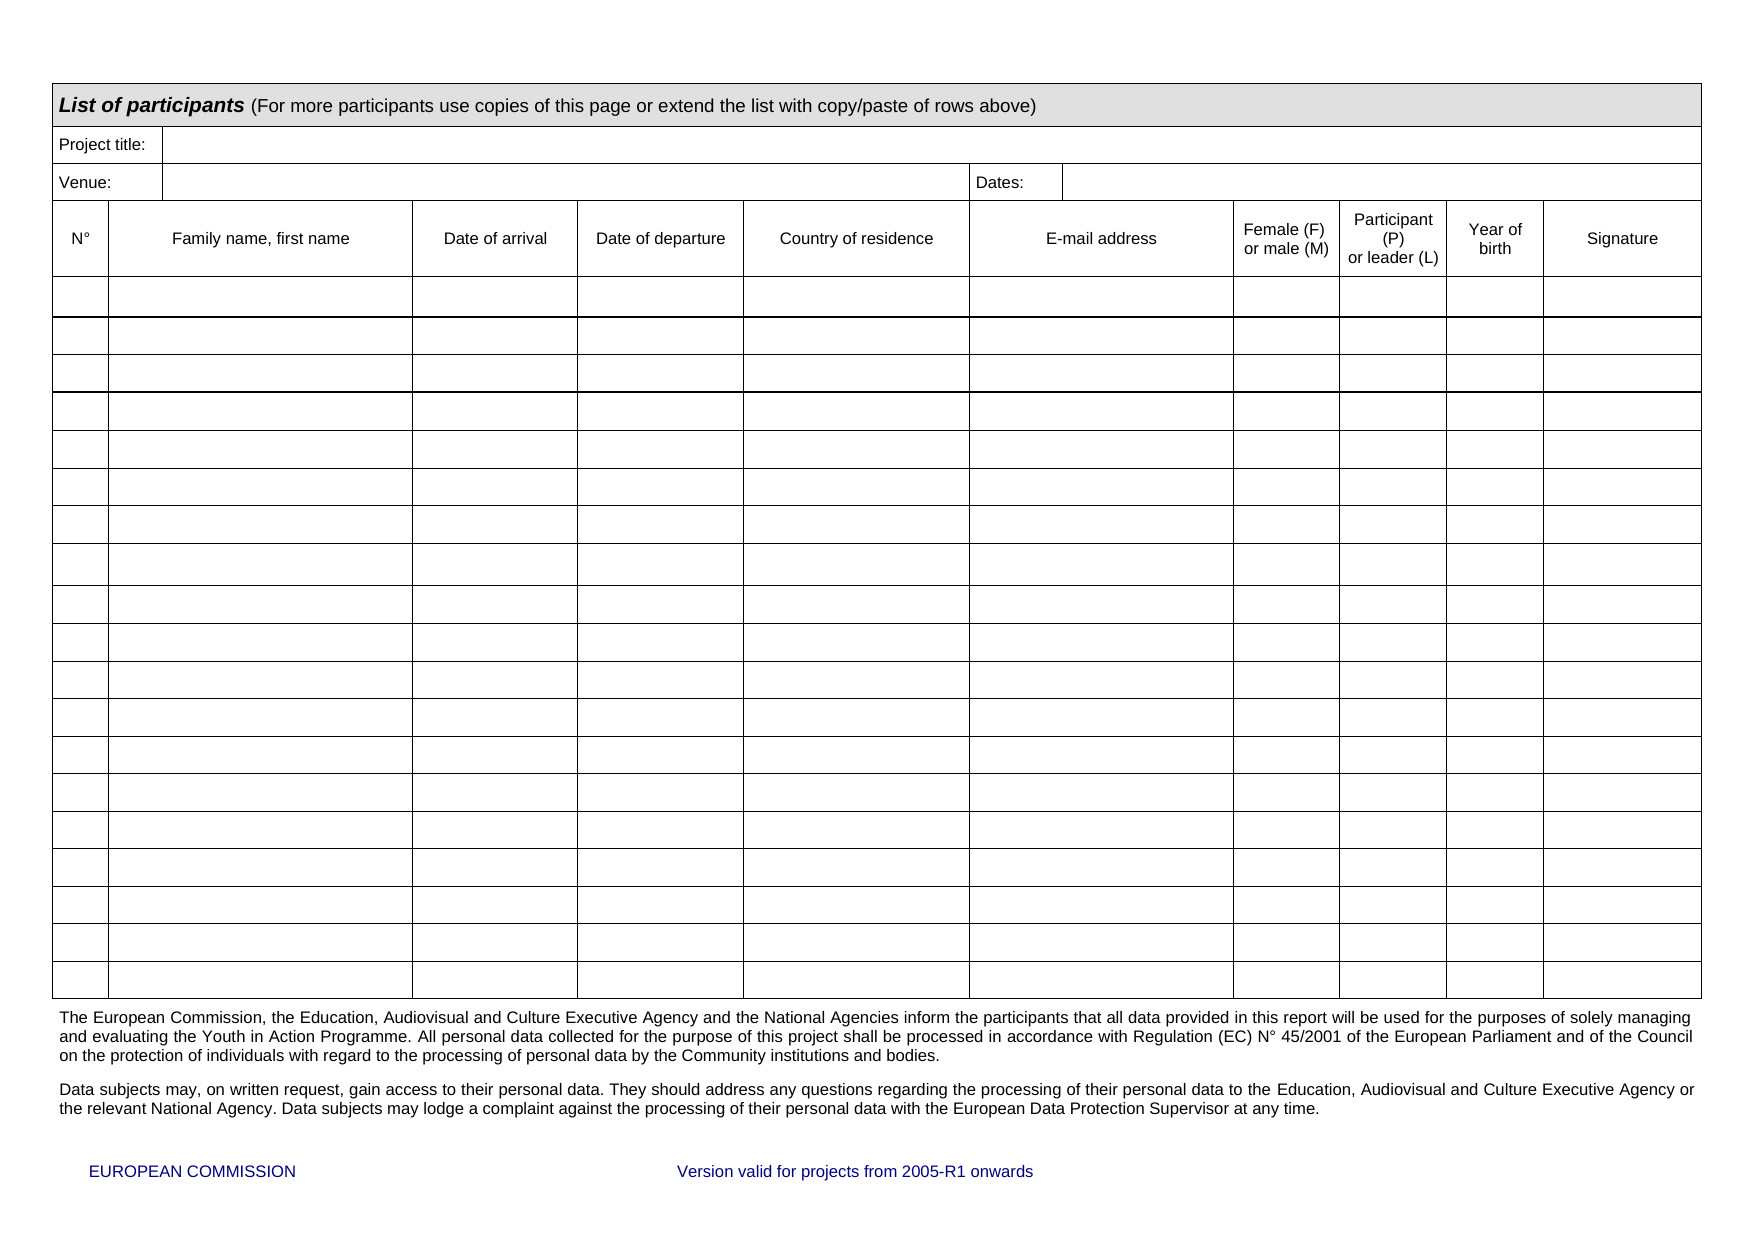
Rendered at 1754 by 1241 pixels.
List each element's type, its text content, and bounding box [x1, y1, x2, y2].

table_cell [1447, 586, 1543, 622]
table_cell [1544, 355, 1701, 391]
table_cell [1447, 318, 1543, 354]
table_cell [53, 924, 108, 961]
table_cell [1544, 924, 1701, 961]
table_cell Country of residence [744, 201, 969, 276]
table_cell [1447, 924, 1543, 961]
table_cell [1544, 544, 1701, 585]
table_cell [578, 699, 743, 736]
table_cell [109, 812, 412, 848]
table_cell [1340, 962, 1446, 998]
table_cell [578, 962, 743, 998]
table_cell [413, 774, 577, 811]
table_cell [413, 469, 577, 505]
table_cell [578, 544, 743, 585]
table_cell Family name, first name [109, 201, 412, 276]
table_cell [1340, 699, 1446, 736]
table_cell [1544, 277, 1701, 316]
table_cell [1234, 662, 1339, 698]
table_cell [744, 469, 969, 505]
table_cell [1234, 887, 1339, 923]
table_cell [578, 662, 743, 698]
table_cell [744, 962, 969, 998]
table_cell [1447, 737, 1543, 773]
table_cell [53, 506, 108, 543]
table_cell [1544, 887, 1701, 923]
table_cell [109, 431, 412, 468]
table_cell [970, 624, 1233, 661]
table_cell [1544, 737, 1701, 773]
table_cell [1234, 624, 1339, 661]
table_cell [109, 624, 412, 661]
table_cell Participant (P) or leader (L) [1340, 201, 1446, 276]
table_cell [109, 544, 412, 585]
table_cell [109, 277, 412, 316]
table_cell [413, 962, 577, 998]
table_cell [413, 737, 577, 773]
table_cell [1234, 544, 1339, 585]
table_cell [163, 164, 969, 200]
table_cell Signature [1544, 201, 1701, 276]
table_cell [1544, 662, 1701, 698]
table_cell Female (F) or male (M) [1234, 201, 1339, 276]
table_cell [578, 924, 743, 961]
table_cell [744, 774, 969, 811]
table_cell [744, 393, 969, 430]
table_cell [1340, 662, 1446, 698]
table_cell [744, 506, 969, 543]
table_cell [578, 887, 743, 923]
table_cell [1234, 318, 1339, 354]
table_cell [53, 586, 108, 622]
table_cell [744, 355, 969, 391]
table_cell [109, 662, 412, 698]
table_cell E-mail address [970, 201, 1233, 276]
table_cell [970, 699, 1233, 736]
table_cell [109, 774, 412, 811]
table_cell [1544, 849, 1701, 886]
table_cell [413, 431, 577, 468]
table_cell [1340, 469, 1446, 505]
table_cell [578, 812, 743, 848]
table_cell [578, 506, 743, 543]
table_cell [970, 469, 1233, 505]
table_cell [1234, 506, 1339, 543]
table_cell [1234, 469, 1339, 505]
table_cell [1447, 431, 1543, 468]
table_cell Date of departure [578, 201, 743, 276]
table_cell [413, 812, 577, 848]
table_cell [970, 393, 1233, 430]
table_cell [744, 887, 969, 923]
table_cell [1447, 544, 1543, 585]
table_cell Year of birth [1447, 201, 1543, 276]
table_cell [413, 586, 577, 622]
table_cell [1340, 431, 1446, 468]
table_cell [970, 849, 1233, 886]
table_cell [578, 469, 743, 505]
table_cell [109, 586, 412, 622]
table_cell [970, 962, 1233, 998]
table_cell [1340, 737, 1446, 773]
table_cell [1544, 586, 1701, 622]
table_cell [970, 812, 1233, 848]
table_cell [744, 544, 969, 585]
table_cell [1447, 506, 1543, 543]
table_cell [578, 737, 743, 773]
table_cell [744, 662, 969, 698]
table_cell [1234, 431, 1339, 468]
table_cell [744, 624, 969, 661]
table_cell [413, 699, 577, 736]
table_cell [1544, 624, 1701, 661]
table_cell [578, 393, 743, 430]
table_cell [578, 774, 743, 811]
table_cell [1544, 506, 1701, 543]
table_cell [109, 962, 412, 998]
table_cell [53, 812, 108, 848]
table_cell [413, 277, 577, 316]
table_cell [53, 355, 108, 391]
table_cell [1234, 962, 1339, 998]
table_cell Project title: [53, 127, 162, 163]
table_cell Date of arrival [413, 201, 577, 276]
table_cell [1447, 662, 1543, 698]
table_cell [1340, 506, 1446, 543]
table_cell [53, 431, 108, 468]
table_cell [1447, 699, 1543, 736]
table_cell [1544, 962, 1701, 998]
table_cell Dates: [970, 164, 1062, 200]
table_cell [1544, 318, 1701, 354]
table_cell [109, 355, 412, 391]
table_cell [1447, 849, 1543, 886]
table_cell [578, 277, 743, 316]
table_cell [1447, 774, 1543, 811]
table_cell [413, 662, 577, 698]
table_cell [1340, 277, 1446, 316]
table_cell [413, 887, 577, 923]
table_cell [1544, 774, 1701, 811]
table_cell [109, 318, 412, 354]
table_cell [744, 318, 969, 354]
table_cell [1234, 277, 1339, 316]
table_cell [53, 849, 108, 886]
table_cell [970, 318, 1233, 354]
table_cell [1544, 699, 1701, 736]
table_cell [744, 849, 969, 886]
table_cell [413, 624, 577, 661]
table_cell [1234, 849, 1339, 886]
table_cell [744, 812, 969, 848]
table_cell [578, 355, 743, 391]
table_cell [53, 662, 108, 698]
table_cell [1544, 812, 1701, 848]
table_cell [1234, 924, 1339, 961]
table_cell [1234, 774, 1339, 811]
table_cell [109, 699, 412, 736]
table_cell [1234, 699, 1339, 736]
table_cell [578, 318, 743, 354]
table_cell [1447, 355, 1543, 391]
table_cell [1234, 393, 1339, 430]
table_cell [744, 586, 969, 622]
table_cell [1234, 586, 1339, 622]
table_cell [53, 277, 108, 316]
table_cell [53, 544, 108, 585]
table_cell [1544, 393, 1701, 430]
table_cell [970, 431, 1233, 468]
table_cell [1340, 586, 1446, 622]
table_cell [1544, 431, 1701, 468]
table_cell [53, 887, 108, 923]
table_cell [1340, 318, 1446, 354]
table_cell [970, 277, 1233, 316]
table_cell [413, 849, 577, 886]
table_cell [53, 469, 108, 505]
table_cell [413, 318, 577, 354]
table_cell [1544, 469, 1701, 505]
table_cell [1340, 887, 1446, 923]
table_cell [744, 277, 969, 316]
table_cell [1447, 812, 1543, 848]
table_cell [413, 393, 577, 430]
table_cell [744, 699, 969, 736]
table_cell [1234, 812, 1339, 848]
table_cell [109, 887, 412, 923]
table_cell [109, 469, 412, 505]
table_cell [970, 887, 1233, 923]
table_cell [53, 393, 108, 430]
table_cell [109, 506, 412, 543]
table_cell [970, 355, 1233, 391]
table_cell [109, 924, 412, 961]
table_cell [578, 849, 743, 886]
table_cell [1340, 393, 1446, 430]
table_cell [1234, 355, 1339, 391]
table_cell [1340, 812, 1446, 848]
table_cell Venue: [53, 164, 162, 200]
table_cell [1340, 624, 1446, 661]
table_cell [1447, 887, 1543, 923]
table_cell [109, 737, 412, 773]
table_cell [53, 774, 108, 811]
table_cell [970, 586, 1233, 622]
table_cell [1340, 924, 1446, 961]
table_cell [53, 624, 108, 661]
table_cell [413, 506, 577, 543]
table_cell [53, 318, 108, 354]
table_cell [53, 962, 108, 998]
table_cell [1447, 393, 1543, 430]
table_cell [1340, 355, 1446, 391]
table_cell [1447, 277, 1543, 316]
table_cell [53, 699, 108, 736]
table_cell [578, 586, 743, 622]
table_cell [1234, 737, 1339, 773]
text The European Commission, the Education, Audiovisual and Culture Executive Agency and the National Agencies inform the participants that all data provided in this report will be used for the purposes of solely managing and evaluating the Youth in Action Programme. All personal data collected for the purpose of this project shall be processed in accordance with Regulation (EC) N° 45/2001 of the European Parliament and of the Council on the protection of individuals with regard to the processing of personal data by the Community institutions and bodies. [59, 1007, 1695, 1065]
table_cell [1063, 164, 1701, 200]
text Data subjects may, on written request, gain access to their personal data. They should address any questions regarding the processing of their personal data to the Education, Audiovisual and Culture Executive Agency or the relevant National Agency. Data subjects may lodge a complaint against the processing of their personal data with the European Data Protection Supervisor at any time. [59, 1079, 1695, 1118]
table_cell [744, 737, 969, 773]
table_cell [413, 924, 577, 961]
table_cell [1447, 469, 1543, 505]
table_cell [1340, 544, 1446, 585]
table_cell [970, 506, 1233, 543]
table_cell [109, 393, 412, 430]
table_cell [163, 127, 1701, 163]
table_cell [109, 849, 412, 886]
table_cell [413, 355, 577, 391]
table_cell [744, 431, 969, 468]
table_header List of participants (For more participants use copies of this page or extend the list with copy/paste of rows above) [53, 84, 1701, 126]
table_cell [578, 624, 743, 661]
table_cell [1447, 962, 1543, 998]
table_cell [1340, 849, 1446, 886]
table_cell [970, 774, 1233, 811]
table_cell N° [53, 201, 108, 276]
table_cell [1340, 774, 1446, 811]
table_cell [970, 662, 1233, 698]
table_cell [1447, 624, 1543, 661]
table_cell [970, 737, 1233, 773]
table_cell [970, 924, 1233, 961]
table_cell [578, 431, 743, 468]
table_cell [744, 924, 969, 961]
table_cell [970, 544, 1233, 585]
table_cell [413, 544, 577, 585]
table_cell [53, 737, 108, 773]
